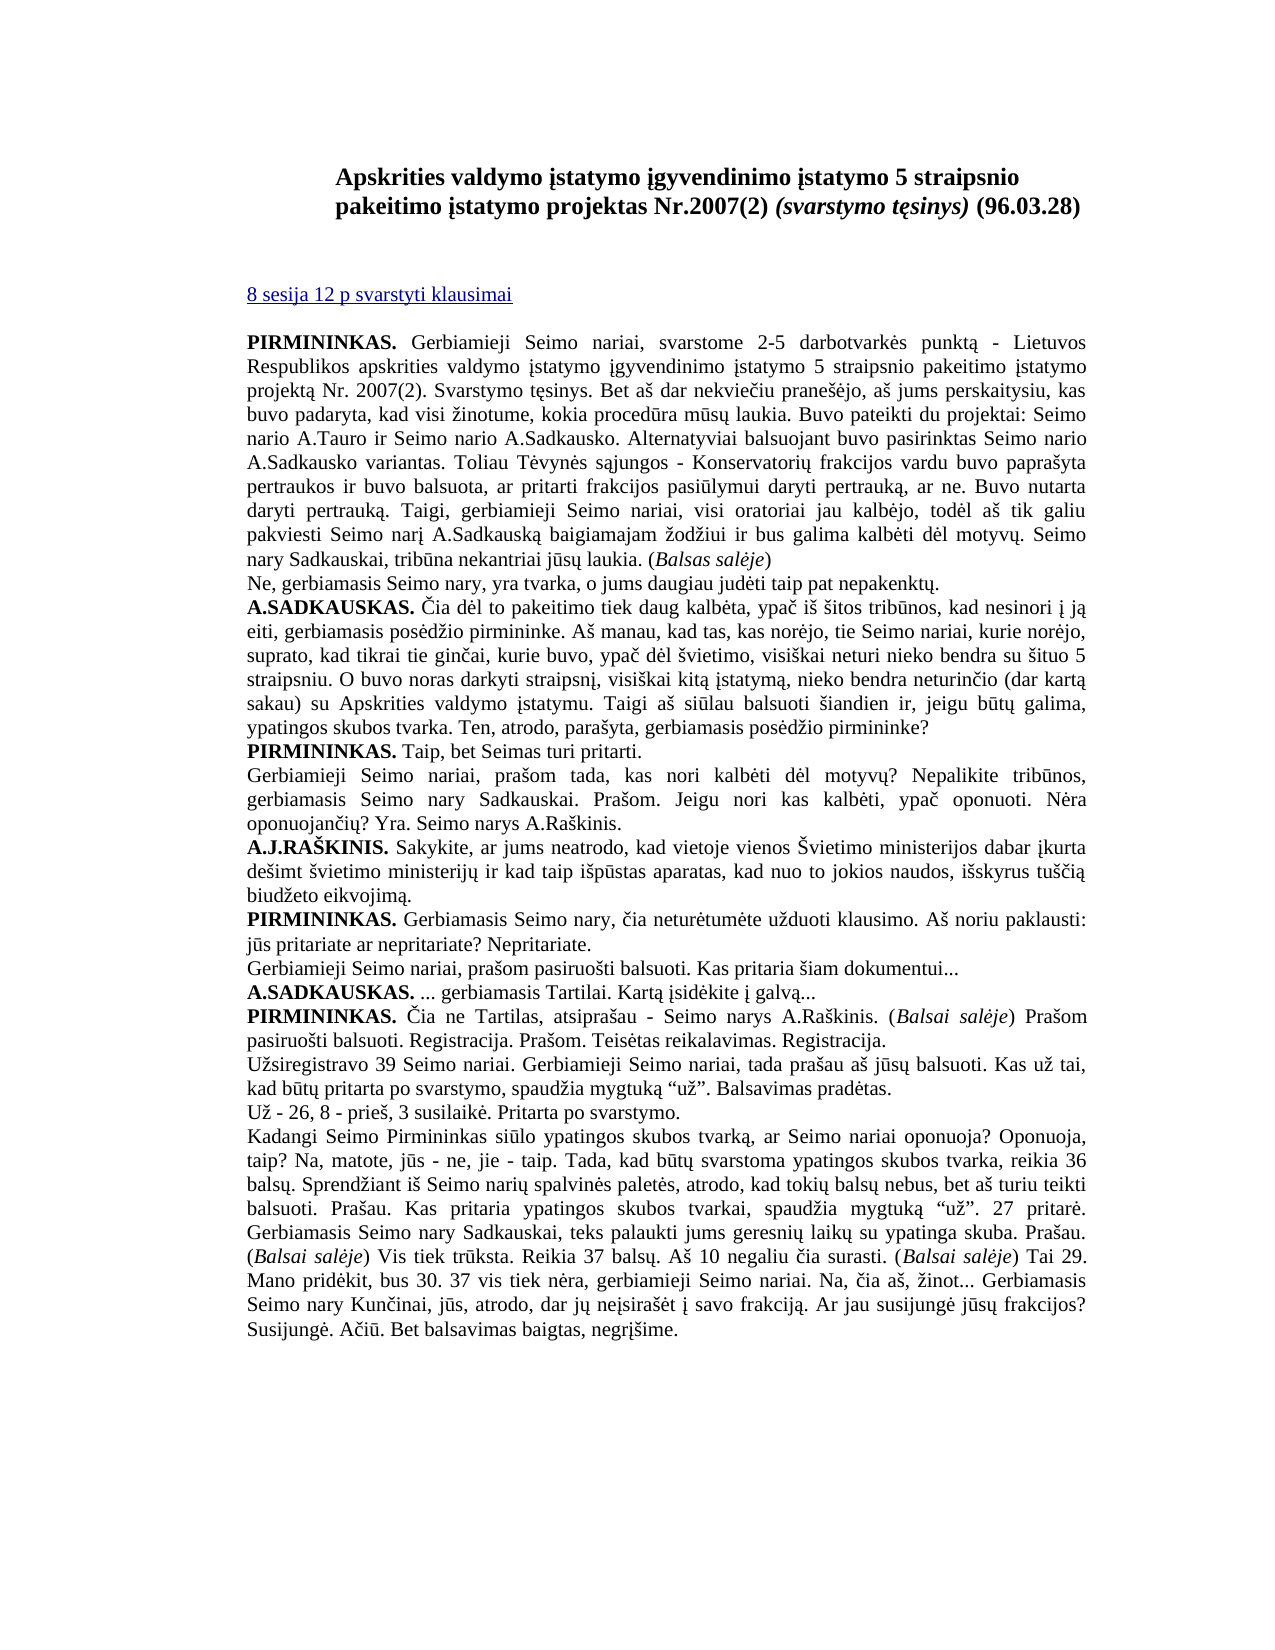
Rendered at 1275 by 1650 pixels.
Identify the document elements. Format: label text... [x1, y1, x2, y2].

text Užsiregistravo 39 Seimo nariai. Gerbiamieji Seimo nariai, tada prašau aš jūsų balsuoti. Kas už tai, kad būtų pritarta po svarstymo, spaudžia mygtuką “už”. Balsavimas pradėtas. [247, 1052, 1087, 1100]
text A.SADKAUSKAS. ... gerbiamasis Tartilai. Kartą įsidėkite į galvą... [247, 979, 1087, 1004]
text Kadangi Seimo Pirmininkas siūlo ypatingos skubos tvarką, ar Seimo nariai oponuoja? Oponuoja, taip? Na, matote, jūs - ne, jie - taip. Tada, kad būtų svarstoma ypatingos skubos tvarka, reikia 36 balsų. Sprendžiant iš Seimo narių spalvinės paletės, atrodo, kad tokių balsų nebus, bet aš turiu teikti balsuoti. Prašau. Kas pritaria ypatingos skubos tvarkai, spaudžia mygtuką “už”. 27 pritarė. Gerbiamasis Seimo nary Sadkauskai, teks palaukti jums geresnių laikų su ypatinga skuba. Prašau.(Balsai salėje) Vis tiek trūksta. Reikia 37 balsų. Aš 10 negaliu čia surasti. (Balsai salėje) Tai 29. Mano pridėkit, bus 30. 37 vis tiek nėra, gerbiamieji Seimo nariai. Na, čia aš, žinot... Gerbiamasis Seimo nary Kunčinai, jūs, atrodo, dar jų neįsirašėt į savo frakciją. Ar jau susijungė jūsų frakcijos? Susijungė. Ačiū. Bet balsavimas baigtas, negrįšime. [247, 1124, 1087, 1341]
text Ne, gerbiamasis Seimo nary, yra tvarka, o jums daugiau judėti taip pat nepakenktų. [247, 571, 1087, 594]
text PIRMININKAS. Gerbiamieji Seimo nariai, svarstome 2-5 darbotvarkės punktą - Lietuvos Respublikos apskrities valdymo įstatymo įgyvendinimo įstatymo 5 straipsnio pakeitimo įstatymo projektą Nr. 2007(2). Svarstymo tęsinys. Bet aš dar nekviečiu pranešėjo, aš jums perskaitysiu, kas buvo padaryta, kad visi žinotume, kokia procedūra mūsų laukia. Buvo pateikti du projektai: Seimo nario A.Tauro ir Seimo nario A.Sadkausko. Alternatyviai balsuojant buvo pasirinktas Seimo nario A.Sadkausko variantas. Toliau Tėvynės sąjungos - Konservatorių frakcijos vardu buvo paprašyta pertraukos ir buvo balsuota, ar pritarti frakcijos pasiūlymui daryti pertrauką, ar ne. Buvo nutarta daryti pertrauką. Taigi, gerbiamieji Seimo nariai, visi oratoriai jau kalbėjo, todėl aš tik galiu pakviesti Seimo narį A.Sadkauską baigiamajam žodžiui ir bus galima kalbėti dėl motyvų. Seimo nary Sadkauskai, tribūna nekantriai jūsų laukia. (Balsas salėje) [247, 330, 1087, 571]
text A.SADKAUSKAS. Čia dėl to pakeitimo tiek daug kalbėta, ypač iš šitos tribūnos, kad nesinori į ją eiti, gerbiamasis posėdžio pirmininke. Aš manau, kad tas, kas norėjo, tie Seimo nariai, kurie norėjo, suprato, kad tikrai tie ginčai, kurie buvo, ypač dėl švietimo, visiškai neturi nieko bendra su šituo 5 straipsniu. O buvo noras darkyti straipsnį, visiškai kitą įstatymą, nieko bendra neturinčio (dar kartą sakau) su Apskrities valdymo įstatymu. Taigi aš siūlau balsuoti šiandien ir, jeigu būtų galima, ypatingos skubos tvarka. Ten, atrodo, parašyta, gerbiamasis posėdžio pirmininke? [247, 594, 1087, 739]
text Gerbiamieji Seimo nariai, prašom tada, kas nori kalbėti dėl motyvų? Nepalikite tribūnos, gerbiamasis Seimo nary Sadkauskai. Prašom. Jeigu nori kas kalbėti, ypač oponuoti. Nėra oponuojančių? Yra. Seimo narys A.Raškinis. [247, 763, 1087, 835]
text PIRMININKAS. Taip, bet Seimas turi pritarti. [247, 739, 1087, 763]
text Apskrities valdymo įstatymo įgyvendinimo įstatymo 5 straipsnio pakeitimo įstatymo projektas Nr.2007(2) (svarstymo tęsinys) (96.03.28) [335, 162, 1087, 220]
text 8 sesija 12 p svarstyti klausimai [247, 282, 1087, 306]
text PIRMININKAS. Gerbiamasis Seimo nary, čia neturėtumėte užduoti klausimo. Aš noriu paklausti: jūs pritariate ar nepritariate? Nepritariate. [247, 907, 1087, 956]
text Gerbiamieji Seimo nariai, prašom pasiruošti balsuoti. Kas pritaria šiam dokumentui... [247, 956, 1087, 979]
text A.J.RAŠKINIS. Sakykite, ar jums neatrodo, kad vietoje vienos Švietimo ministerijos dabar įkurta dešimt švietimo ministerijų ir kad taip išpūstas aparatas, kad nuo to jokios naudos, išskyrus tuščią biudžeto eikvojimą. [247, 835, 1087, 907]
text Už - 26, 8 - prieš, 3 susilaikė. Pritarta po svarstymo. [247, 1100, 1087, 1124]
text PIRMININKAS. Čia ne Tartilas, atsiprašau - Seimo narys A.Raškinis. (Balsai salėje) Prašom pasiruošti balsuoti. Registracija. Prašom. Teisėtas reikalavimas. Registracija. [247, 1004, 1087, 1052]
